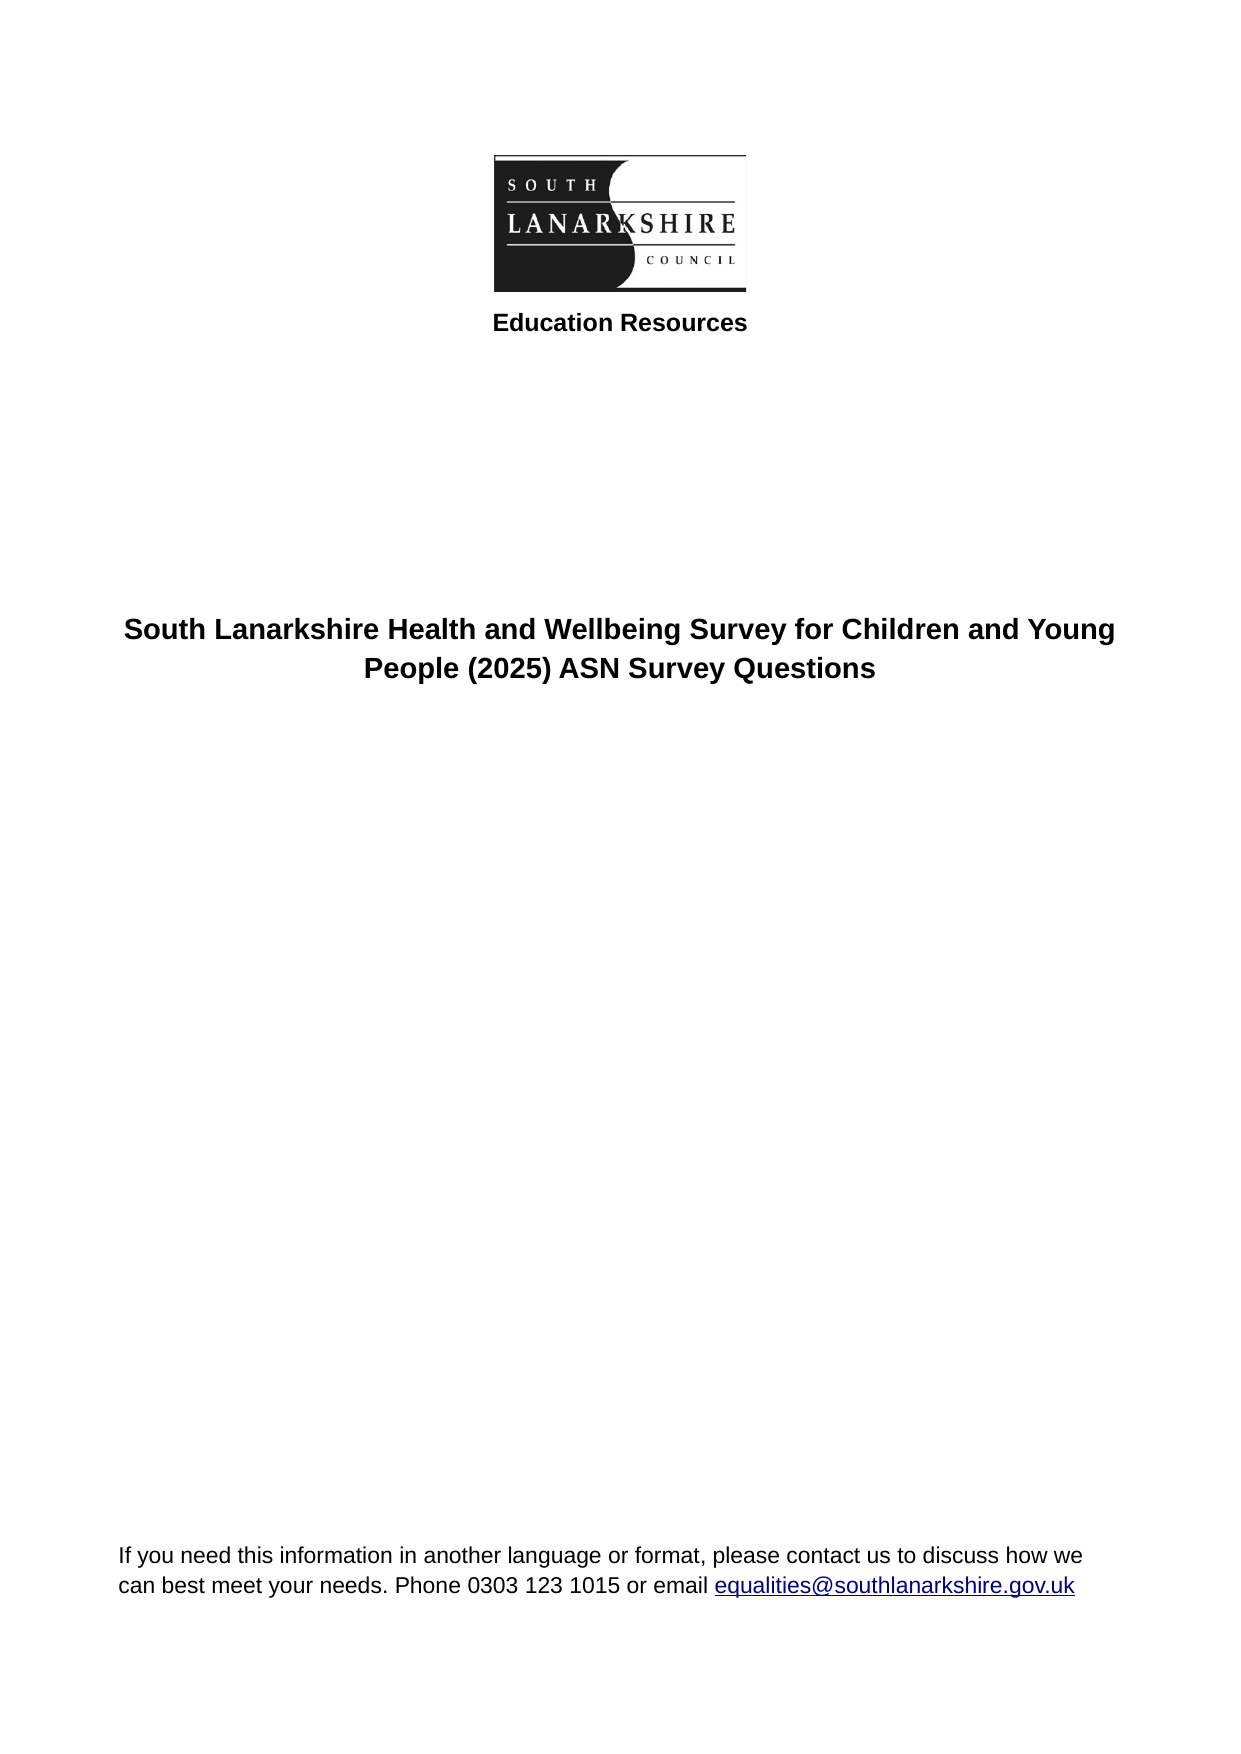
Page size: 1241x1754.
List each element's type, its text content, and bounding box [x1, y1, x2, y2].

text Education Resources [118, 308, 1122, 337]
subtitle South Lanarkshire Health and Wellbeing Survey for Children and Young People (2025) ASN Survey Questions [118, 612, 1122, 684]
text If you need this information in another language or format, please contact us to discuss how we can best meet your needs. Phone 0303 123 1015 or email equalities@southlanarkshire.gov.uk [118, 1542, 1122, 1598]
